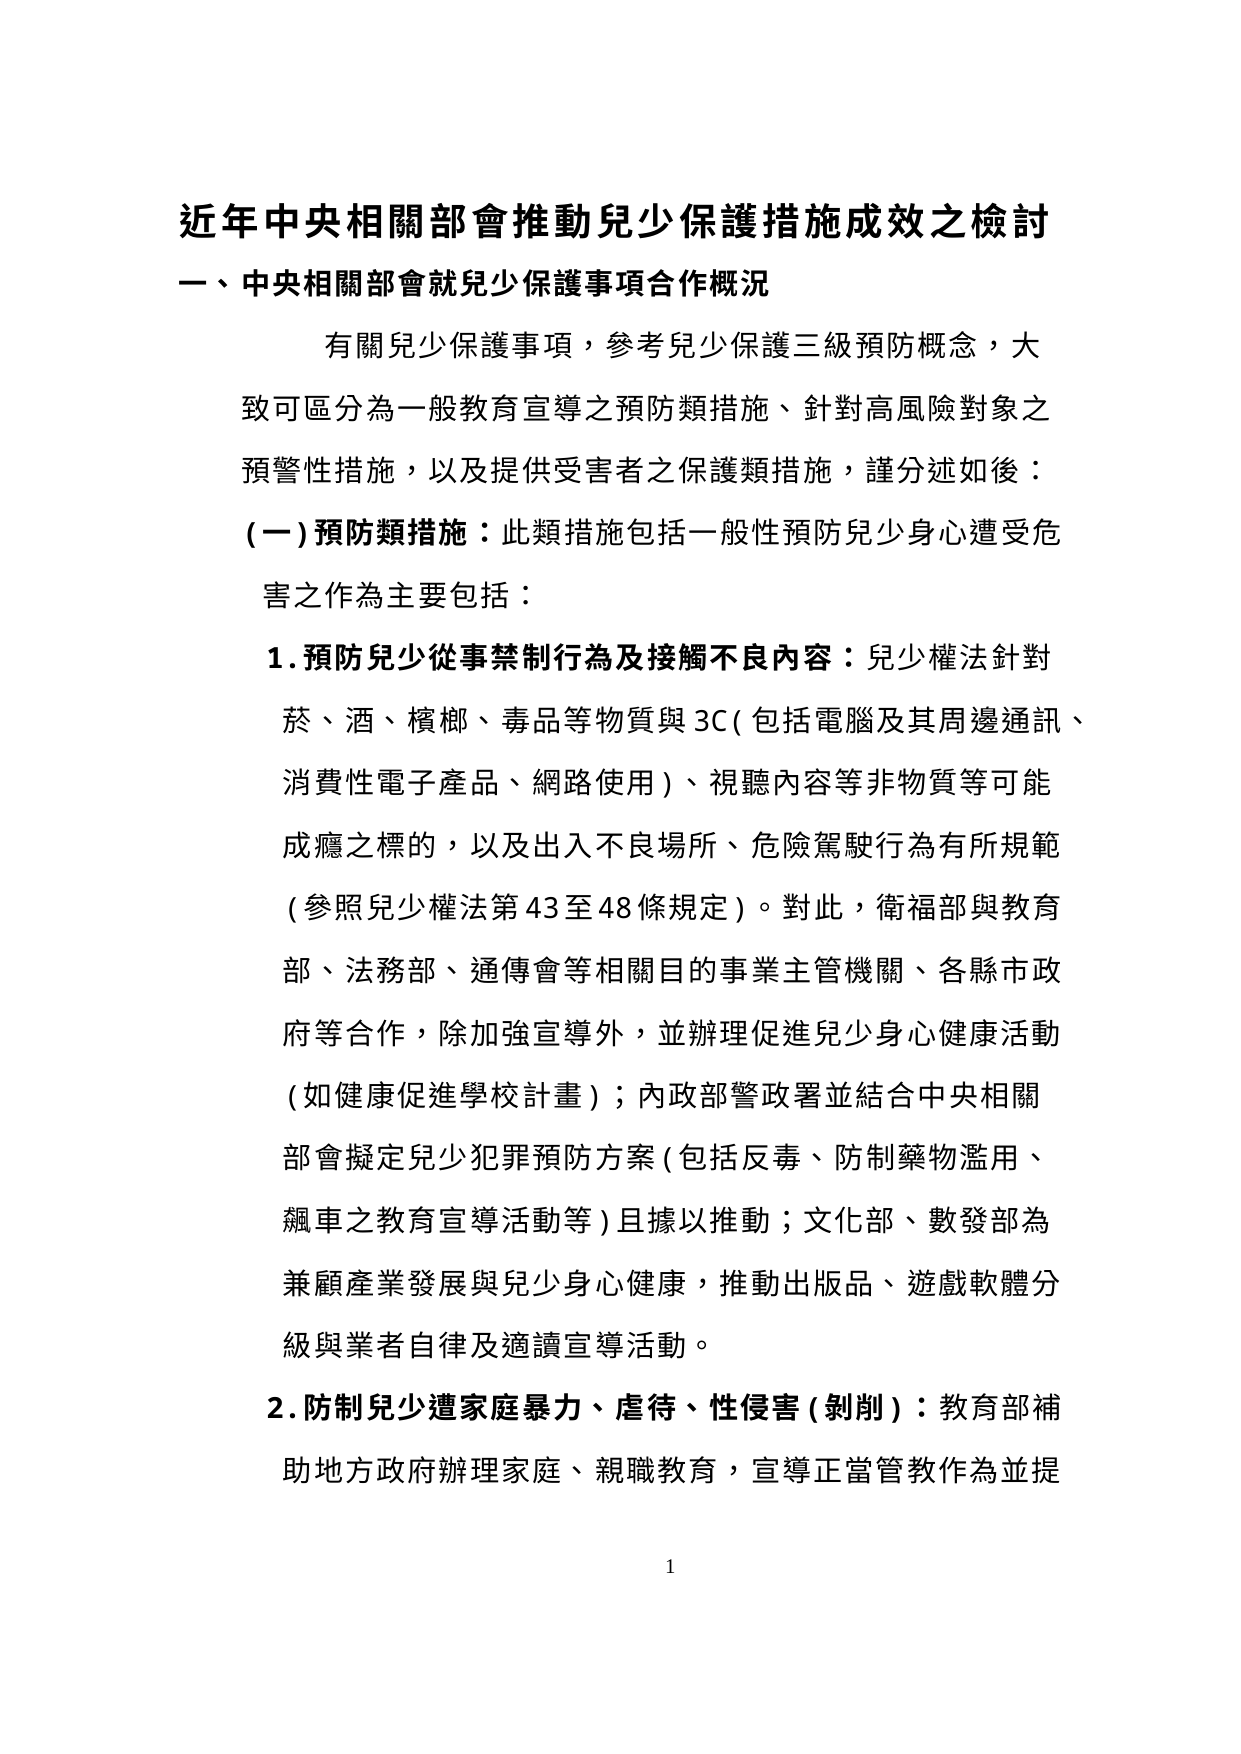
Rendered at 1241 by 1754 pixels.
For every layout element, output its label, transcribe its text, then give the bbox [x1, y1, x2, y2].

text 近年中央相關部會推動兒少保護措施成效之檢討 [177, 177, 1063, 240]
text 2.防制兒少遭家庭暴力、虐待、性侵害(剝削)：教育部補助地方政府辦理家庭、親職教育，宣導正當管教作為並提 [221, 1365, 1063, 1490]
subtitle 一、中央相關部會就兒少保護事項合作概況 [177, 240, 1063, 302]
text (一)預防類措施：此類措施包括一般性預防兒少身心遭受危害之作為主要包括： [183, 490, 1063, 615]
text 有關兒少保護事項，參考兒少保護三級預防概念，大致可區分為一般教育宣導之預防類措施、針對高風險對象之預警性措施，以及提供受害者之保護類措施，謹分述如後： [195, 302, 1063, 490]
text 1.預防兒少從事禁制行為及接觸不良內容：兒少權法針對菸、酒、檳榔、毒品等物質與3C(包括電腦及其周邊通訊、消費性電子產品、網路使用)、視聽內容等非物質等可能成癮之標的，以及出入不良場所、危險駕駛行為有所規範(參照兒少權法第43至48條規定)。對此，衛福部與教育部、法務部、通傳會等相關目的事業主管機關、各縣市政府等合作，除加強宣導外，並辦理促進兒少身心健康活動(如健康促進學校計畫)；內政部警政署並結合中央相關部會擬定兒少犯罪預防方案(包括反毒、防制藥物濫用、飆車之教育宣導活動等)且據以推動；文化部、數發部為兼顧產業發展與兒少身心健康，推動出版品、遊戲軟體分級與業者自律及適讀宣導活動。 [221, 615, 1063, 1365]
